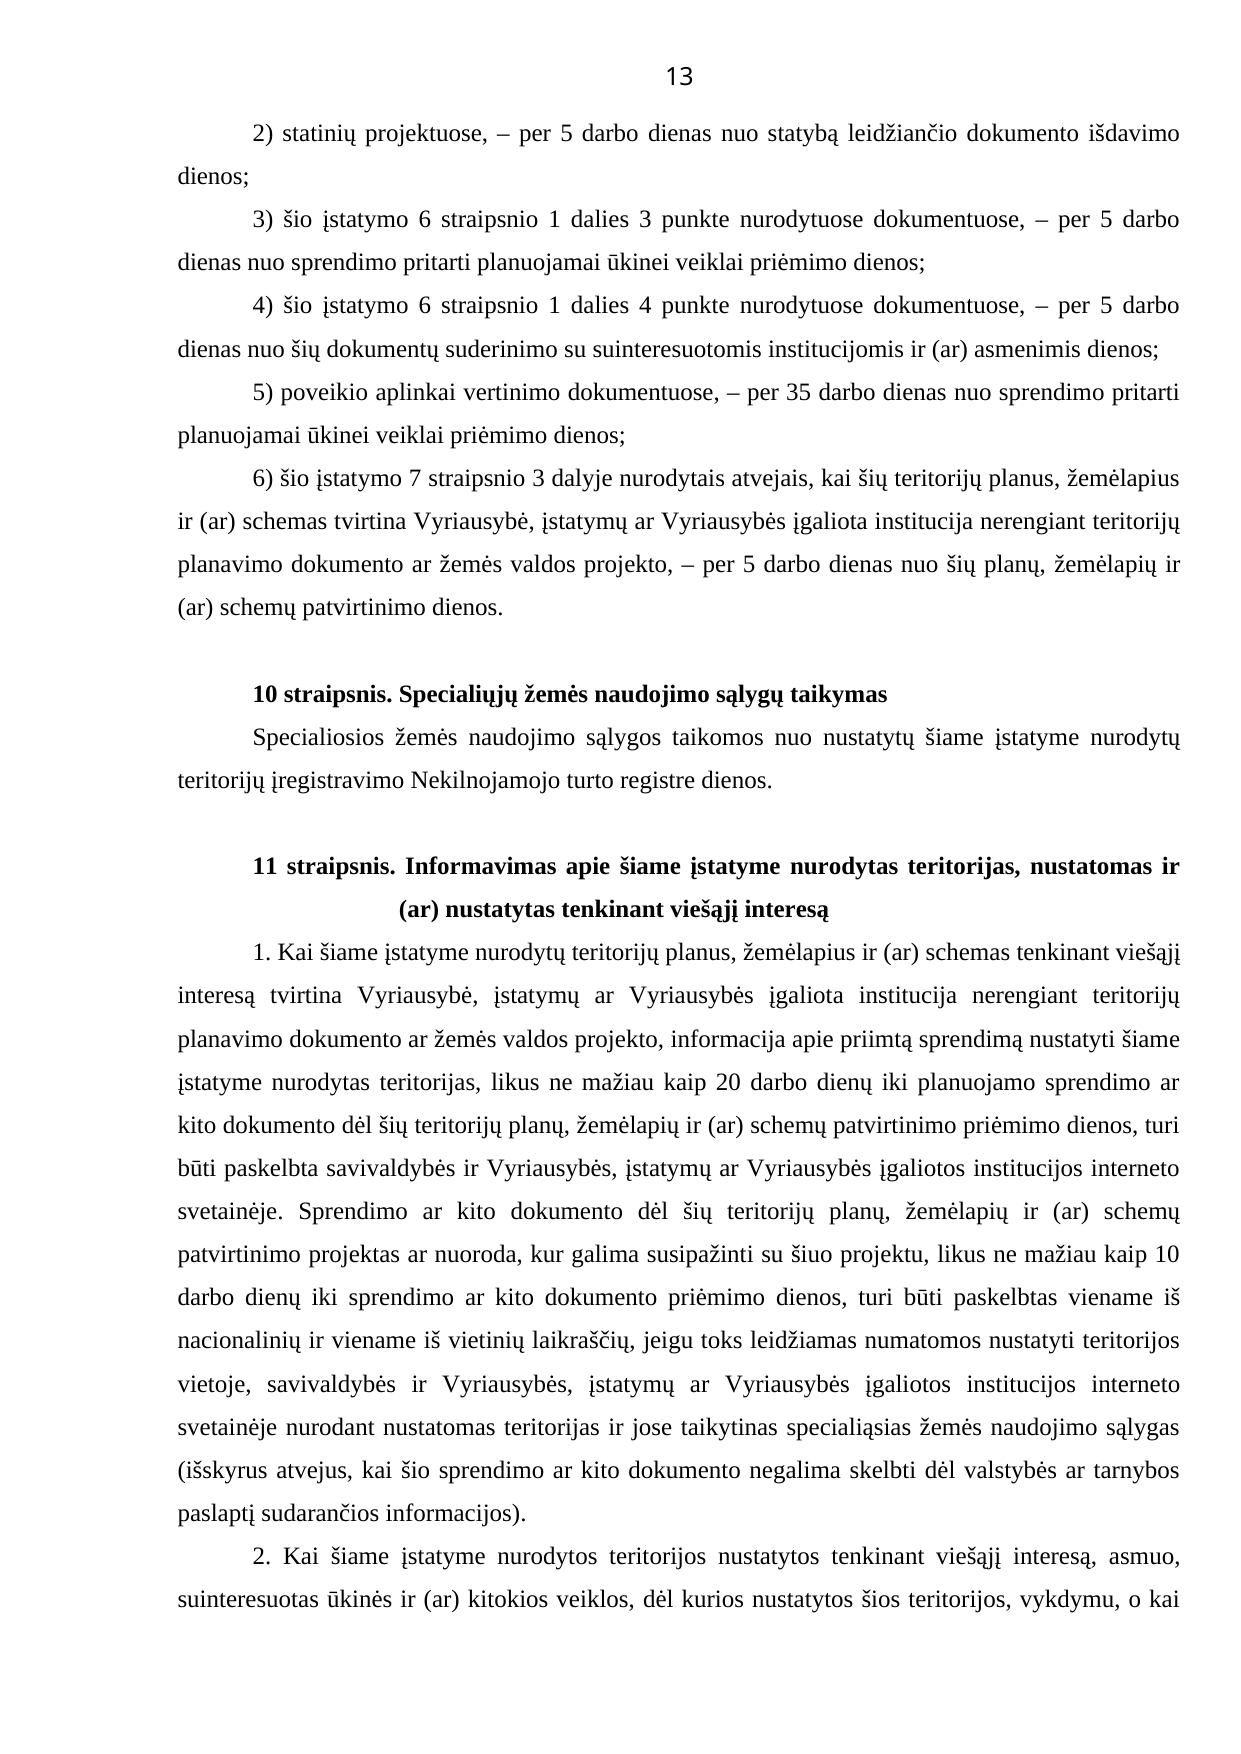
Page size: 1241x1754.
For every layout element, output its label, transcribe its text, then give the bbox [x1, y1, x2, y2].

text 3) šio įstatymo 6 straipsnio 1 dalies 3 punkte nurodytuose dokumentuose, – per 5 darbo dienas nuo sprendimo pritarti planuojamai ūkinei veiklai priėmimo dienos; [177, 204, 1181, 276]
text 11 straipsnis. Informavimas apie šiame įstatyme nurodytas teritorijas, nustatomas ir (ar) nustatytas tenkinant viešąjį interesą [252, 851, 1181, 923]
text 4) šio įstatymo 6 straipsnio 1 dalies 4 punkte nurodytuose dokumentuose, – per 5 darbo dienas nuo šių dokumentų suderinimo su suinteresuotomis institucijomis ir (ar) asmenimis dienos; [177, 291, 1181, 362]
text 5) poveikio aplinkai vertinimo dokumentuose, – per 35 darbo dienas nuo sprendimo pritarti planuojamai ūkinei veiklai priėmimo dienos; [177, 377, 1181, 449]
text 1. Kai šiame įstatyme nurodytų teritorijų planus, žemėlapius ir (ar) schemas tenkinant viešąjį interesą tvirtina Vyriausybė, įstatymų ar Vyriausybės įgaliota institucija nerengiant teritorijų planavimo dokumento ar žemės valdos projekto, informacija apie priimtą sprendimą nustatyti šiame įstatyme nurodytas teritorijas, likus ne mažiau kaip 20 darbo dienų iki planuojamo sprendimo ar kito dokumento dėl šių teritorijų planų, žemėlapių ir (ar) schemų patvirtinimo priėmimo dienos, turi būti paskelbta savivaldybės ir Vyriausybės, įstatymų ar Vyriausybės įgaliotos institucijos interneto svetainėje. Sprendimo ar kito dokumento dėl šių teritorijų planų, žemėlapių ir (ar) schemų patvirtinimo projektas ar nuoroda, kur galima susipažinti su šiuo projektu, likus ne mažiau kaip 10 darbo dienų iki sprendimo ar kito dokumento priėmimo dienos, turi būti paskelbtas viename iš nacionalinių ir viename iš vietinių laikraščių, jeigu toks leidžiamas numatomos nustatyti teritorijos vietoje, savivaldybės ir Vyriausybės, įstatymų ar Vyriausybės įgaliotos institucijos interneto svetainėje nurodant nustatomas teritorijas ir jose taikytinas specialiąsias žemės naudojimo sąlygas (išskyrus atvejus, kai šio sprendimo ar kito dokumento negalima skelbti dėl valstybės ar tarnybos paslaptį sudarančios informacijos). [177, 937, 1181, 1527]
text 2) statinių projektuose, – per 5 darbo dienas nuo statybą leidžiančio dokumento išdavimo dienos; [177, 118, 1181, 190]
text Specialiosios žemės naudojimo sąlygos taikomos nuo nustatytų šiame įstatyme nurodytų teritorijų įregistravimo Nekilnojamojo turto registre dienos. [177, 722, 1181, 794]
text 2. Kai šiame įstatyme nurodytos teritorijos nustatytos tenkinant viešąjį interesą, asmuo, suinteresuotas ūkinės ir (ar) kitokios veiklos, dėl kurios nustatytos šios teritorijos, vykdymu, o kai [177, 1541, 1181, 1613]
text 10 straipsnis. Specialiųjų žemės naudojimo sąlygų taikymas [177, 679, 1181, 707]
text 6) šio įstatymo 7 straipsnio 3 dalyje nurodytais atvejais, kai šių teritorijų planus, žemėlapius ir (ar) schemas tvirtina Vyriausybė, įstatymų ar Vyriausybės įgaliota institucija nerengiant teritorijų planavimo dokumento ar žemės valdos projekto, – per 5 darbo dienas nuo šių planų, žemėlapių ir (ar) schemų patvirtinimo dienos. [177, 463, 1181, 621]
